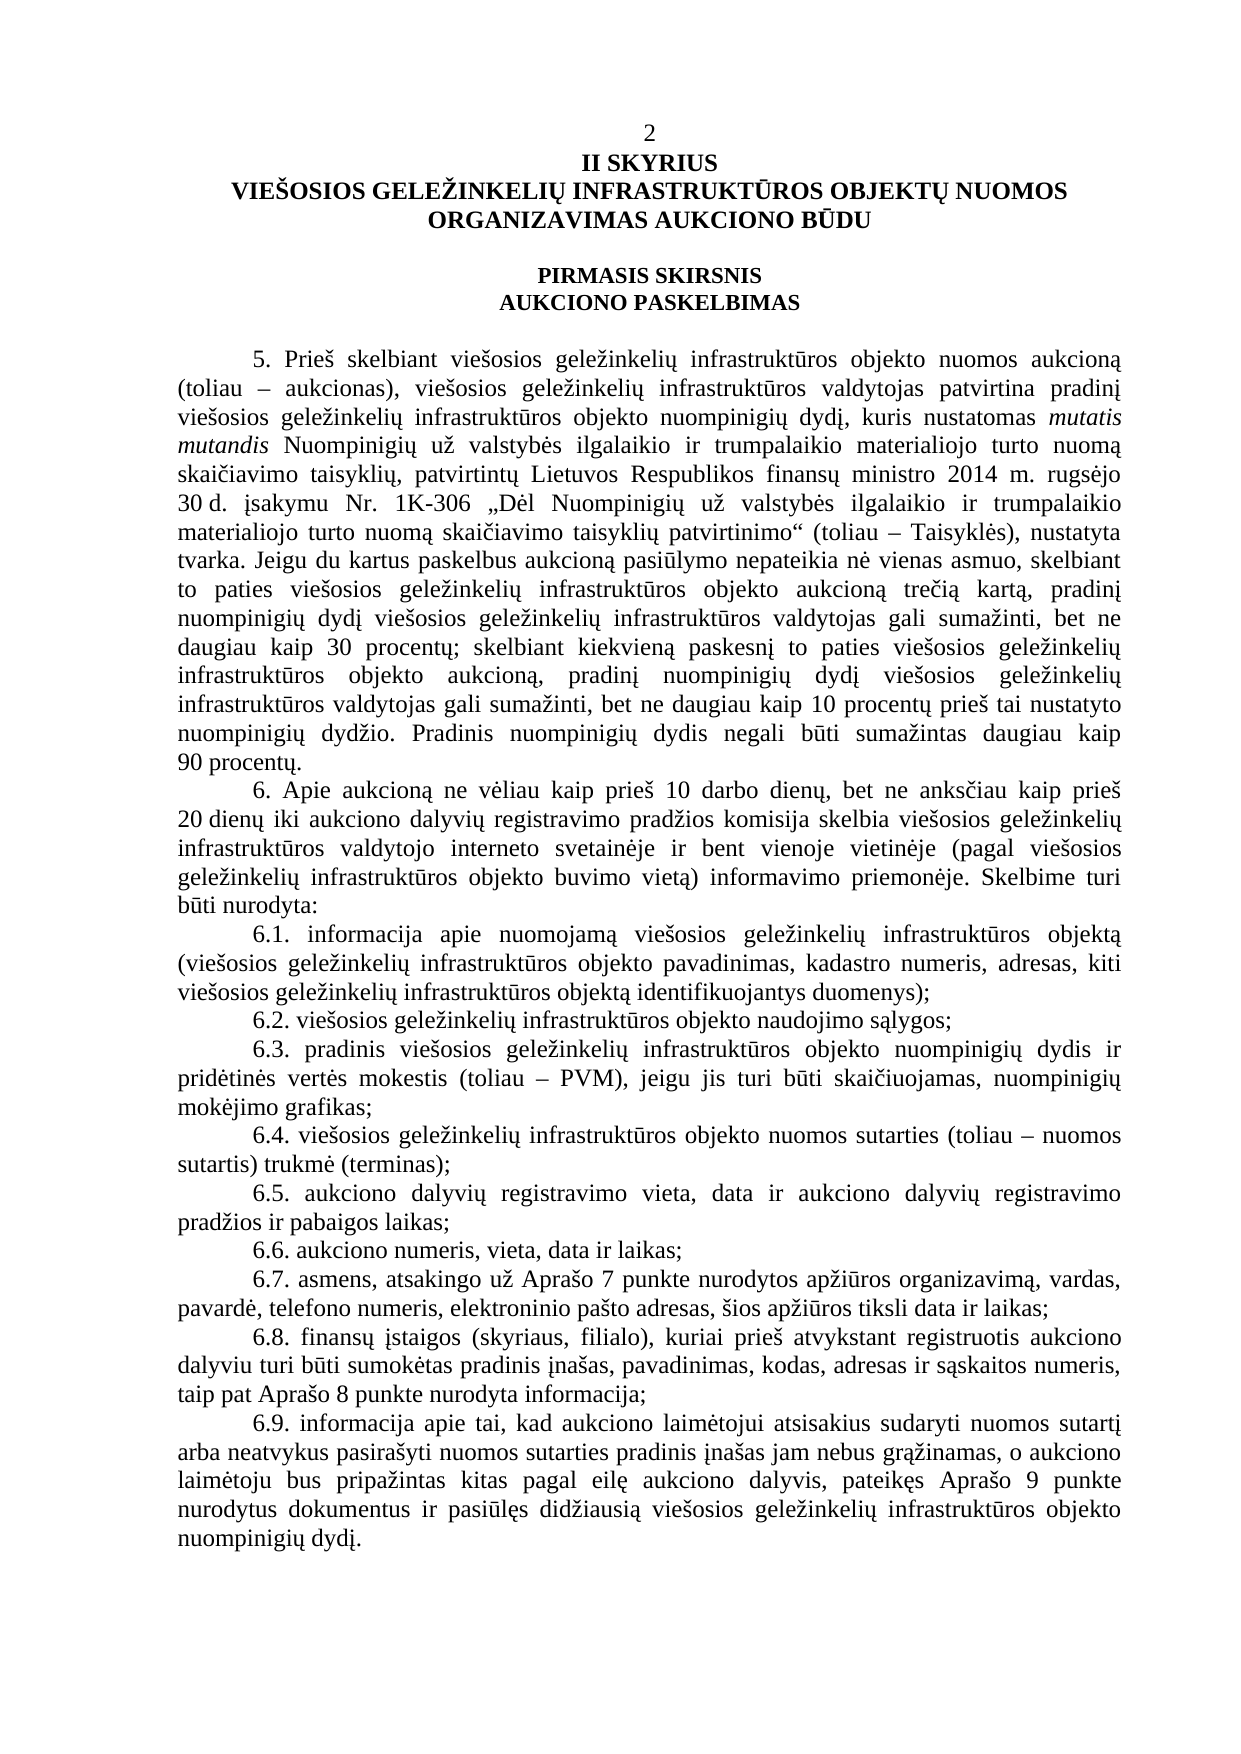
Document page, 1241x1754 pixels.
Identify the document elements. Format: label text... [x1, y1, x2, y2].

text 6. Apie aukcioną ne vėliau kaip prieš 10 darbo dienų, bet ne anksčiau kaip prieš 20 dienų iki aukciono dalyvių registravimo pradžios komisija skelbia viešosios geležinkelių infrastruktūros valdytojo interneto svetainėje ir bent vienoje vietinėje (pagal viešosios geležinkelių infrastruktūros objekto buvimo vietą) informavimo priemonėje. Skelbime turi būti nurodyta: [177, 775, 1122, 919]
text 6.4. viešosios geležinkelių infrastruktūros objekto nuomos sutarties (toliau – nuomos sutartis) trukmė (terminas); [177, 1120, 1122, 1178]
text 6.6. aukciono numeris, vieta, data ir laikas; [177, 1235, 1122, 1264]
text 6.1. informacija apie nuomojamą viešosios geležinkelių infrastruktūros objektą (viešosios geležinkelių infrastruktūros objekto pavadinimas, kadastro numeris, adresas, kiti viešosios geležinkelių infrastruktūros objektą identifikuojantys duomenys); [177, 919, 1122, 1005]
text VIEŠOSIOS GELEŽINKELIŲ INFRASTRUKTŪROS OBJEKTŲ NUOMOS ORGANIZAVIMAS AUKCIONO BŪDU [177, 176, 1122, 234]
text 6.8. finansų įstaigos (skyriaus, filialo), kuriai prieš atvykstant registruotis aukciono dalyviu turi būti sumokėtas pradinis įnašas, pavadinimas, kodas, adresas ir sąskaitos numeris, taip pat Aprašo 8 punkte nurodyta informacija; [177, 1322, 1122, 1408]
text 6.7. asmens, atsakingo už Aprašo 7 punkte nurodytos apžiūros organizavimą, vardas, pavardė, telefono numeris, elektroninio pašto adresas, šios apžiūros tiksli data ir laikas; [177, 1264, 1122, 1322]
text II SKYRIUS [177, 148, 1122, 176]
text 6.5. aukciono dalyvių registravimo vieta, data ir aukciono dalyvių registravimo pradžios ir pabaigos laikas; [177, 1178, 1122, 1235]
text 5. Prieš skelbiant viešosios geležinkelių infrastruktūros objekto nuomos aukcioną (toliau – aukcionas), viešosios geležinkelių infrastruktūros valdytojas patvirtina pradinį viešosios geležinkelių infrastruktūros objekto nuompinigių dydį, kuris nustatomas mutatis mutandis Nuompinigių už valstybės ilgalaikio ir trumpalaikio materialiojo turto nuomą skaičiavimo taisyklių, patvirtintų Lietuvos Respublikos finansų ministro 2014 m. rugsėjo 30 d. įsakymu Nr. 1K-306 „Dėl Nuompinigių už valstybės ilgalaikio ir trumpalaikio materialiojo turto nuomą skaičiavimo taisyklių patvirtinimo“ (toliau – Taisyklės), nustatyta tvarka. Jeigu du kartus paskelbus aukcioną pasiūlymo nepateikia nė vienas asmuo, skelbiant to paties viešosios geležinkelių infrastruktūros objekto aukcioną trečią kartą, pradinį nuompinigių dydį viešosios geležinkelių infrastruktūros valdytojas gali sumažinti, bet ne daugiau kaip 30 procentų; skelbiant kiekvieną paskesnį to paties viešosios geležinkelių infrastruktūros objekto aukcioną, pradinį nuompinigių dydį viešosios geležinkelių infrastruktūros valdytojas gali sumažinti, bet ne daugiau kaip 10 procentų prieš tai nustatyto nuompinigių dydžio. Pradinis nuompinigių dydis negali būti sumažintas daugiau kaip 90 procentų. [177, 344, 1122, 775]
text 6.3. pradinis viešosios geležinkelių infrastruktūros objekto nuompinigių dydis ir pridėtinės vertės mokestis (toliau – PVM), jeigu jis turi būti skaičiuojamas, nuompinigių mokėjimo grafikas; [177, 1034, 1122, 1120]
text 6.9. informacija apie tai, kad aukciono laimėtojui atsisakius sudaryti nuomos sutartį arba neatvykus pasirašyti nuomos sutarties pradinis įnašas jam nebus grąžinamas, o aukciono laimėtoju bus pripažintas kitas pagal eilę aukciono dalyvis, pateikęs Aprašo 9 punkte nurodytus dokumentus ir pasiūlęs didžiausią viešosios geležinkelių infrastruktūros objekto nuompinigių dydį. [177, 1408, 1122, 1552]
text AUKCIONO PASKELBIMAS [177, 289, 1122, 315]
text 6.2. viešosios geležinkelių infrastruktūros objekto naudojimo sąlygos; [177, 1005, 1122, 1034]
text PIRMASIS SKIRSNIS [177, 263, 1122, 289]
